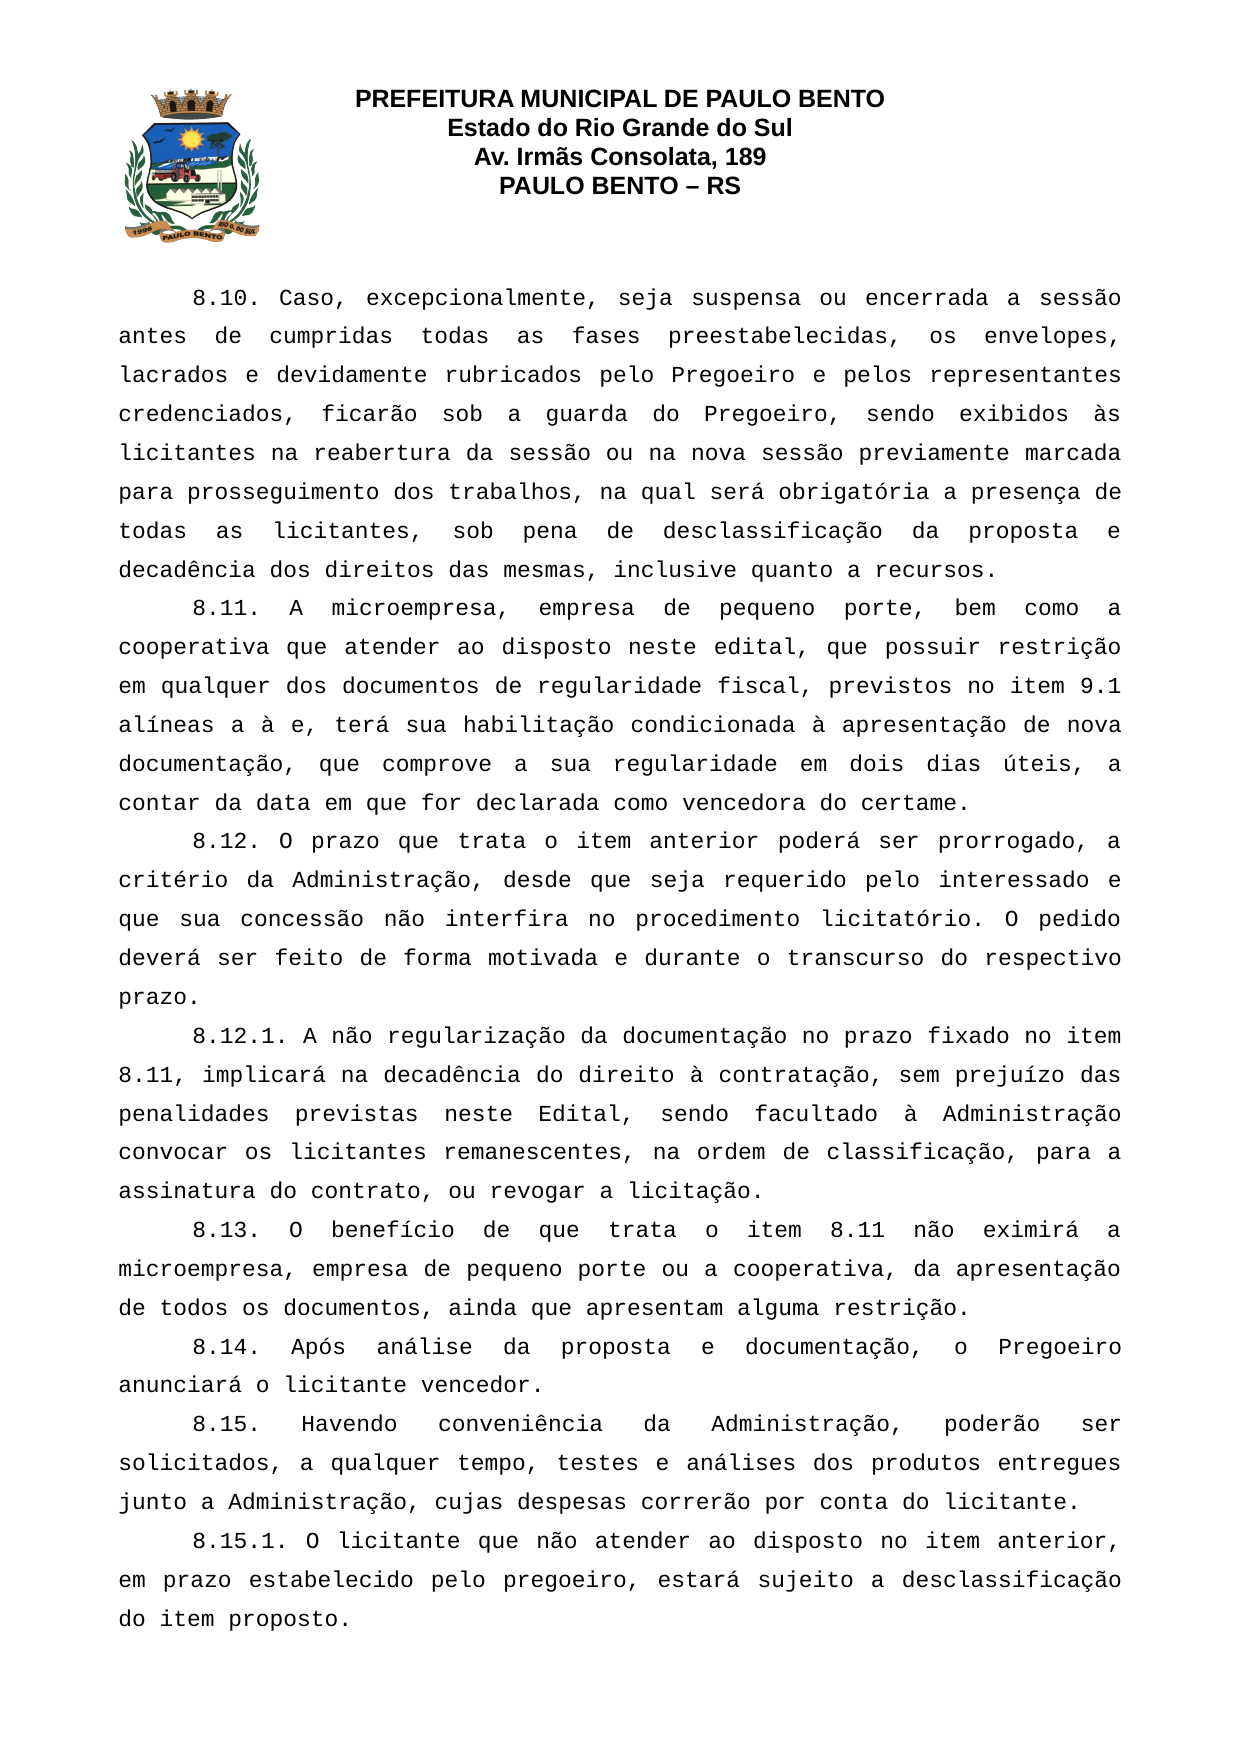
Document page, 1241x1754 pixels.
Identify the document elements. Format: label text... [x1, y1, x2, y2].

text 8.13. O benefício de que trata o item 8.11 não eximirá a microempresa, empresa de pequeno porte ou a cooperativa, da apresentação de todos os documentos, ainda que apresentam alguma restrição. [118, 1218, 1122, 1322]
text 8.10. Caso, excepcionalmente, seja suspensa ou encerrada a sessão antes de cumpridas todas as fases preestabelecidas, os envelopes, lacrados e devidamente rubricados pelo Pregoeiro e pelos representantes credenciados, ficarão sob a guarda do Pregoeiro, sendo exibidos às licitantes na reabertura da sessão ou na nova sessão previamente marcada para prosseguimento dos trabalhos, na qual será obrigatória a presença de todas as licitantes, sob pena de desclassificação da proposta e decadência dos direitos das mesmas, inclusive quanto a recursos. [118, 286, 1122, 584]
text 8.15.1. O licitante que não atender ao disposto no item anterior, em prazo estabelecido pelo pregoeiro, estará sujeito a desclassificação do item proposto. [118, 1529, 1122, 1633]
text 8.12. O prazo que trata o item anterior poderá ser prorrogado, a critério da Administração, desde que seja requerido pelo interessado e que sua concessão não interfira no procedimento licitatório. O pedido deverá ser feito de forma motivada e durante o transcurso do respectivo prazo. [118, 830, 1122, 1011]
text 8.15. Havendo conveniência da Administração, poderão ser solicitados, a qualquer tempo, testes e análises dos produtos entregues junto a Administração, cujas despesas correrão por conta do licitante. [118, 1413, 1122, 1516]
text 8.14. Após análise da proposta e documentação, o Pregoeiro anunciará o licitante vencedor. [118, 1335, 1122, 1400]
text 8.12.1. A não regularização da documentação no prazo fixado no item 8.11, implicará na decadência do direito à contratação, sem prejuízo das penalidades previstas neste Edital, sendo facultado à Administração convocar os licitantes remanescentes, na ordem de classificação, para a assinatura do contrato, ou revogar a licitação. [118, 1024, 1122, 1206]
text 8.11. A microempresa, empresa de pequeno porte, bem como a cooperativa que atender ao disposto neste edital, que possuir restrição em qualquer dos documentos de regularidade fiscal, previstos no item 9.1 alíneas a à e, terá sua habilitação condicionada à apresentação de nova documentação, que comprove a sua regularidade em dois dias úteis, a contar da data em que for declarada como vencedora do certame. [118, 597, 1122, 817]
